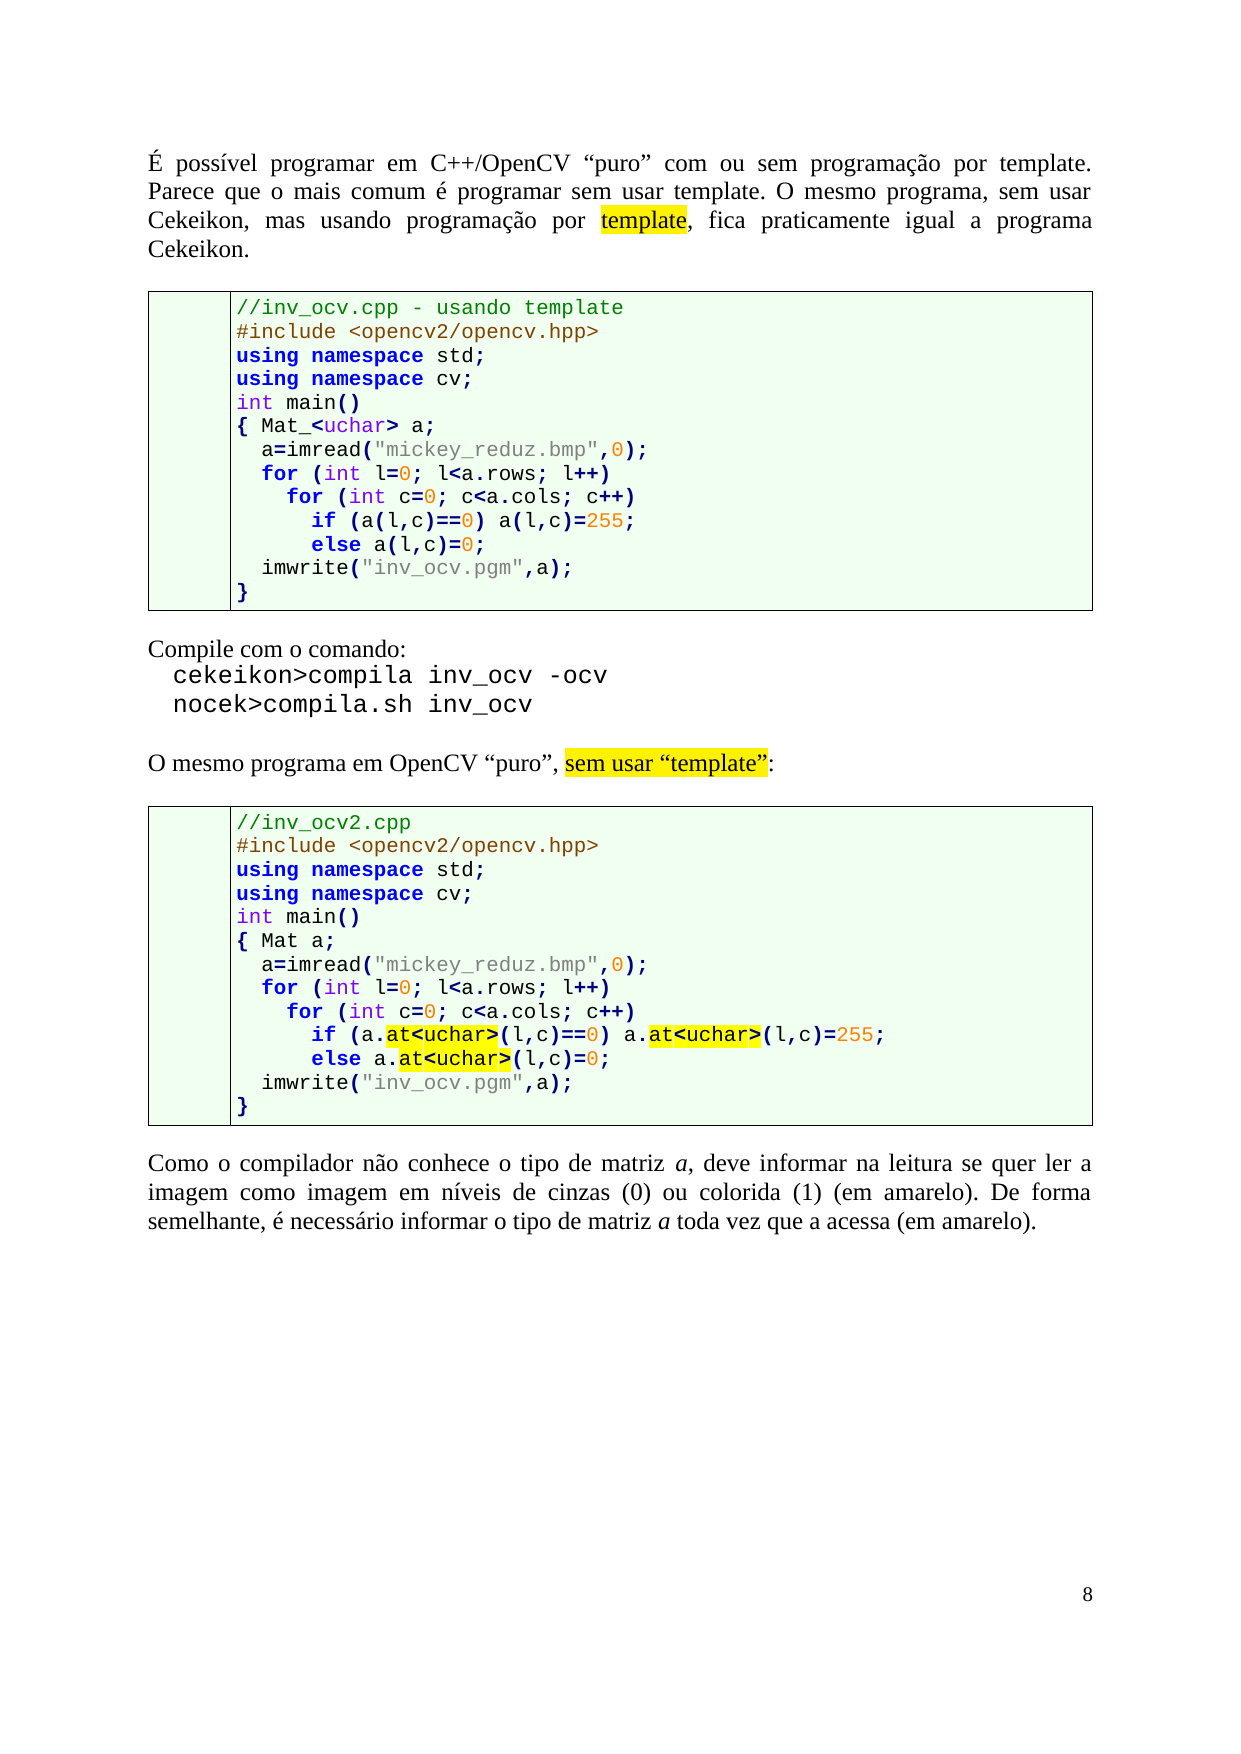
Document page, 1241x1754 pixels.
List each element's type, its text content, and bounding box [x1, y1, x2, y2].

table_header [149, 292, 230, 610]
text Compile com o comando: [148, 634, 1092, 663]
text Como o compilador não conhece o tipo de matriz a, deve informar na leitura se quer ler a imagem como imagem em níveis de cinzas (0) ou colorida (1) (em amarelo). De forma semelhante, é necessário informar o tipo de matriz a toda vez que a acessa (em amarelo). [148, 1148, 1092, 1235]
text nocek>compila.sh inv_ocv [148, 691, 1092, 719]
text É possível programar em C++/OpenCV “puro” com ou sem programação por template. Parece que o mais comum é programar sem usar template. O mesmo programa, sem usar Cekeikon, mas usando programação por template, fica praticamente igual a programa Cekeikon. [148, 148, 1092, 263]
text O mesmo programa em OpenCV “puro”, sem usar “template”: [148, 748, 1092, 777]
table_header [149, 807, 230, 1125]
text cekeikon>compila inv_ocv -ocv [148, 663, 1092, 691]
table_header //inv_ocv.cpp - usando template #include <opencv2/opencv.hpp> using namespace std; using namespace cv; int main() { Mat_<uchar> a; a=imread("mickey_reduz.bmp",0); for (int l=0; l<a.rows; l++) for (int c=0; c<a.cols; c++) if (a(l,c)==0) a(l,c)=255; else a(l,c)=0; imwrite("inv_ocv.pgm",a); } [231, 292, 1092, 610]
table_header //inv_ocv2.cpp #include <opencv2/opencv.hpp> using namespace std; using namespace cv; int main() { Mat a; a=imread("mickey_reduz.bmp",0); for (int l=0; l<a.rows; l++) for (int c=0; c<a.cols; c++) if (a.at<uchar>(l,c)==0) a.at<uchar>(l,c)=255; else a.at<uchar>(l,c)=0; imwrite("inv_ocv.pgm",a); } [231, 807, 1092, 1125]
